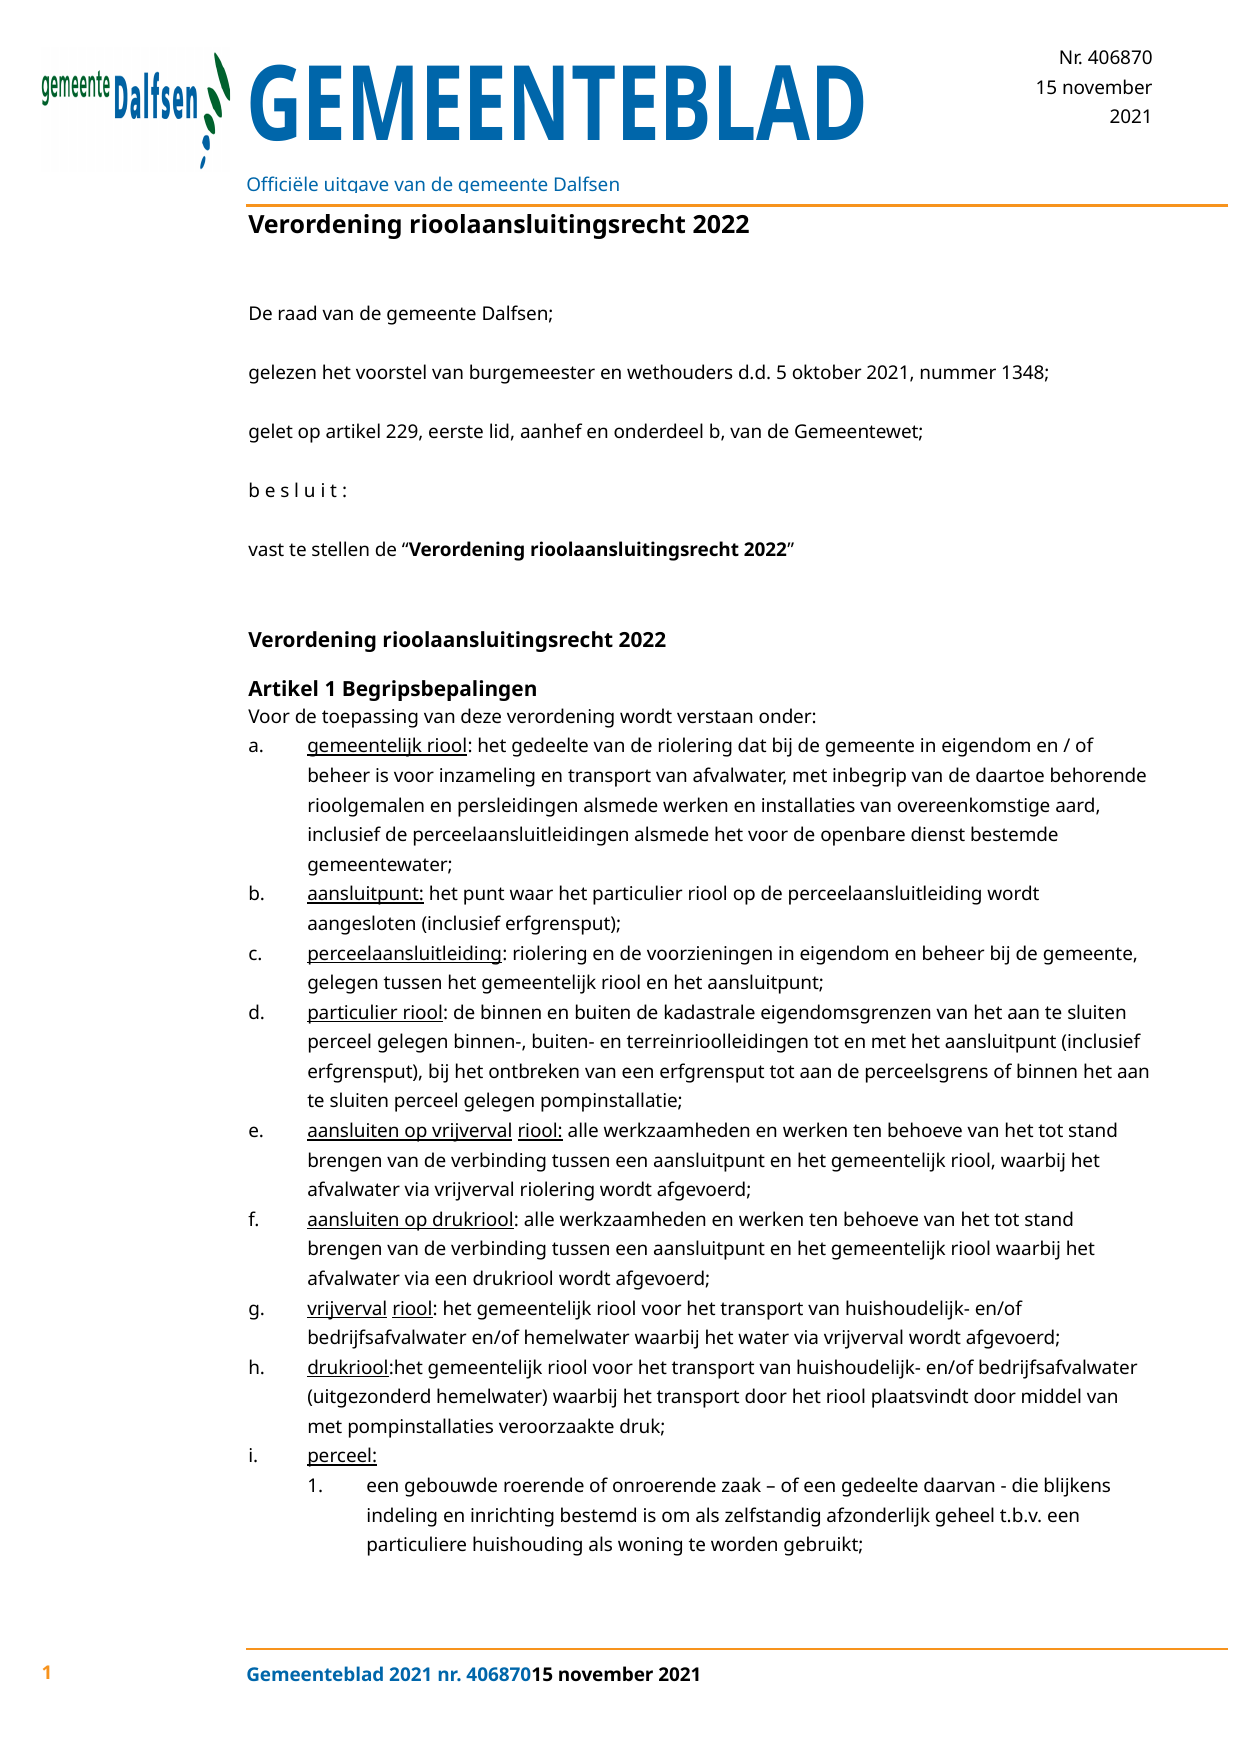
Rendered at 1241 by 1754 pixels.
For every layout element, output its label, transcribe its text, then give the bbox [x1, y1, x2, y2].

list particulier riool: de binnen en buiten de kadastrale eigendomsgrenzen van het aan te sluiten perceel gelegen binnen-, buiten- en terreinrioolleidingen tot en met het aansluitpunt (inclusief erfgrensput), bij het ontbreken van een erfgrensput tot aan de perceelsgrens of binnen het aan te sluiten perceel gelegen pompinstallatie; [248, 999, 1152, 1113]
text Voor de toepassing van deze verordening wordt verstaan onder: [248, 703, 1152, 729]
list aansluitpunt: het punt waar het particulier riool op de perceelaansluitleiding wordt aangesloten (inclusief erfgrensput); [248, 881, 1152, 936]
text gelet op artikel 229, eerste lid, aanhef en onderdeel b, van de Gemeentewet; [248, 418, 1152, 444]
list een gebouwde roerende of onroerende zaak – of een gedeelte daarvan - die blijkens indeling en inrichting bestemd is om als zelfstandig afzonderlijk geheel t.b.v. een particuliere huishouding als woning te worden gebruikt; [307, 1472, 1152, 1557]
list perceelaansluitleiding: riolering en de voorzieningen in eigendom en beheer bij de gemeente, gelegen tussen het gemeentelijk riool en het aansluitpunt; [248, 940, 1152, 995]
text Verordening rioolaansluitingsrecht 2022 [248, 625, 1152, 654]
list vrijverval riool: het gemeentelijk riool voor het transport van huishoudelijk- en/of bedrijfsafvalwater en/of hemelwater waarbij het water via vrijverval wordt afgevoerd; [248, 1295, 1152, 1350]
text gelezen het voorstel van burgemeester en wethouders d.d. 5 oktober 2021, nummer 1348; [248, 359, 1152, 385]
list aansluiten op vrijverval riool: alle werkzaamheden en werken ten behoeve van het tot stand brengen van de verbinding tussen een aansluitpunt en het gemeentelijk riool, waarbij het afvalwater via vrijverval riolering wordt afgevoerd; [248, 1117, 1152, 1202]
text b e s l u i t : [248, 477, 1152, 503]
list aansluiten op drukriool: alle werkzaamheden en werken ten behoeve van het tot stand brengen van de verbinding tussen een aansluitpunt en het gemeentelijk riool waarbij het afvalwater via een drukriool wordt afgevoerd; [248, 1206, 1152, 1291]
text vast te stellen de “Verordening rioolaansluitingsrecht 2022” [248, 537, 1152, 562]
list gemeentelijk riool: het gedeelte van de riolering dat bij de gemeente in eigendom en / of beheer is voor inzameling en transport van afvalwater, met inbegrip van de daartoe behorende rioolgemalen en persleidingen alsmede werken en installaties van overeenkomstige aard, inclusief de perceelaansluitleidingen alsmede het voor de openbare dienst bestemde gemeentewater; [248, 733, 1152, 877]
picture [41, 47, 231, 172]
text De raad van de gemeente Dalfsen; [248, 300, 1152, 326]
list perceel: [248, 1443, 1152, 1468]
text Artikel 1 Begripsbepalingen [248, 674, 1152, 703]
list drukriool:het gemeentelijk riool voor het transport van huishoudelijk- en/of bedrijfsafvalwater (uitgezonderd hemelwater) waarbij het transport door het riool plaatsvindt door middel van met pompinstallaties veroorzaakte druk; [248, 1354, 1152, 1439]
text Verordening rioolaansluitingsrecht 2022 [248, 207, 1152, 241]
